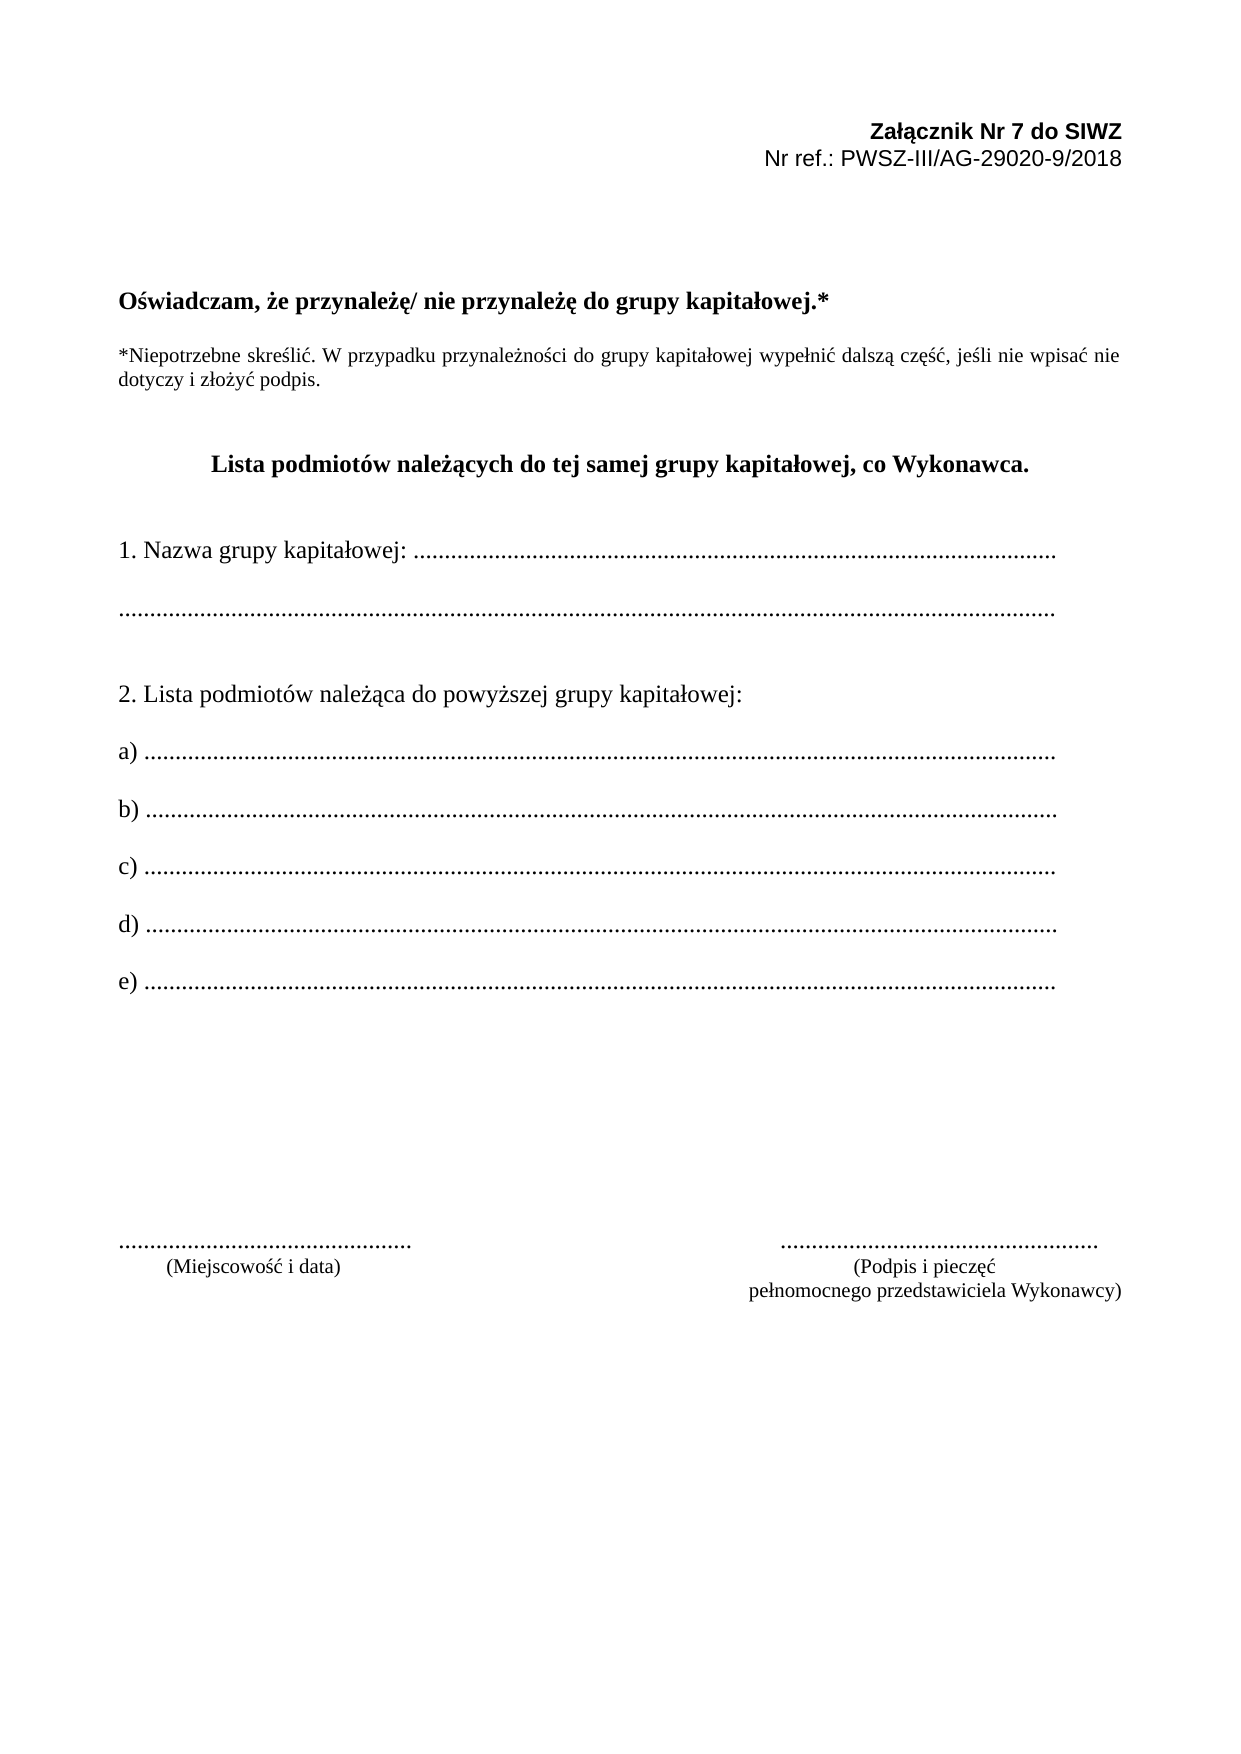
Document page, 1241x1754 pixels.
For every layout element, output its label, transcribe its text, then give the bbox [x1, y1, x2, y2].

text a) .................................................................................................................................................. [118, 736, 1122, 765]
text 1. Nazwa grupy kapitałowej: ....................................................................................................... [118, 535, 1122, 564]
text *Niepotrzebne skreślić. W przypadku przynależności do grupy kapitałowej wypełnić dalszą część, jeśli nie wpisać nie dotyczy i złożyć podpis. [118, 343, 1122, 391]
text (Miejscowość i data) (Podpis i pieczęć pełnomocnego przedstawiciela Wykonawcy) [118, 1254, 1122, 1302]
text c) .................................................................................................................................................. [118, 851, 1122, 880]
text 2. Lista podmiotów należąca do powyższej grupy kapitałowej: [118, 679, 1122, 708]
text d) .................................................................................................................................................. [118, 909, 1122, 938]
text b) .................................................................................................................................................. [118, 794, 1122, 823]
text ............................................... ................................................... [118, 1225, 1122, 1254]
text Załącznik Nr 7 do SIWZ [118, 118, 1122, 144]
text e) .................................................................................................................................................. [118, 966, 1122, 995]
text Lista podmiotów należących do tej samej grupy kapitałowej, co Wykonawca. [118, 449, 1122, 478]
text ...................................................................................................................................................... [118, 593, 1122, 621]
text Oświadczam, że przynależę/ nie przynależę do grupy kapitałowej.* [118, 286, 1122, 314]
text Nr ref.: PWSZ-III/AG-29020-9/2018 [118, 144, 1122, 171]
